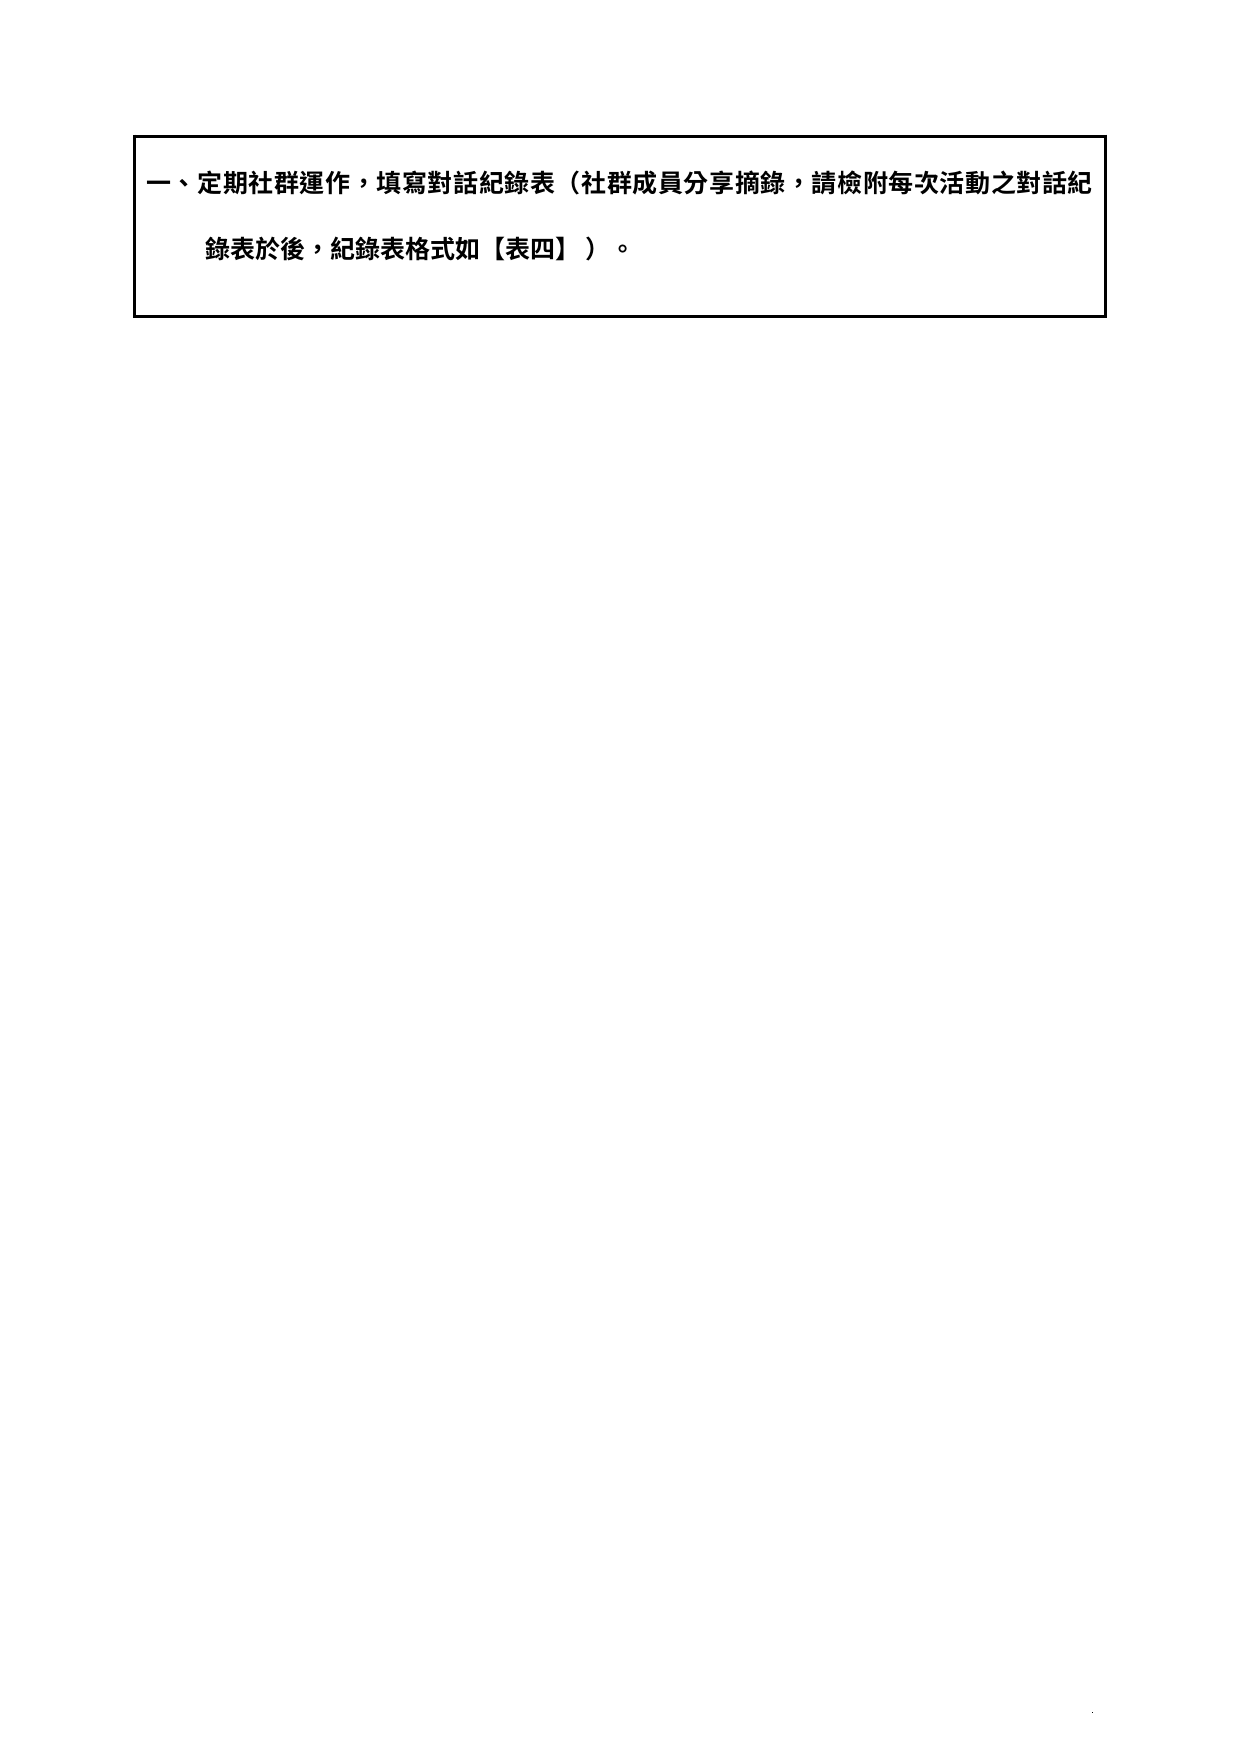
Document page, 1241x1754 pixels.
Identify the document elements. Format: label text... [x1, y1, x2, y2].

table_cell 一、定期社群運作，填寫對話紀錄表（社群成員分享摘錄，請檢附每次活動之對話紀錄表於後，紀錄表格式如【表四】 ）。 [136, 138, 1104, 314]
